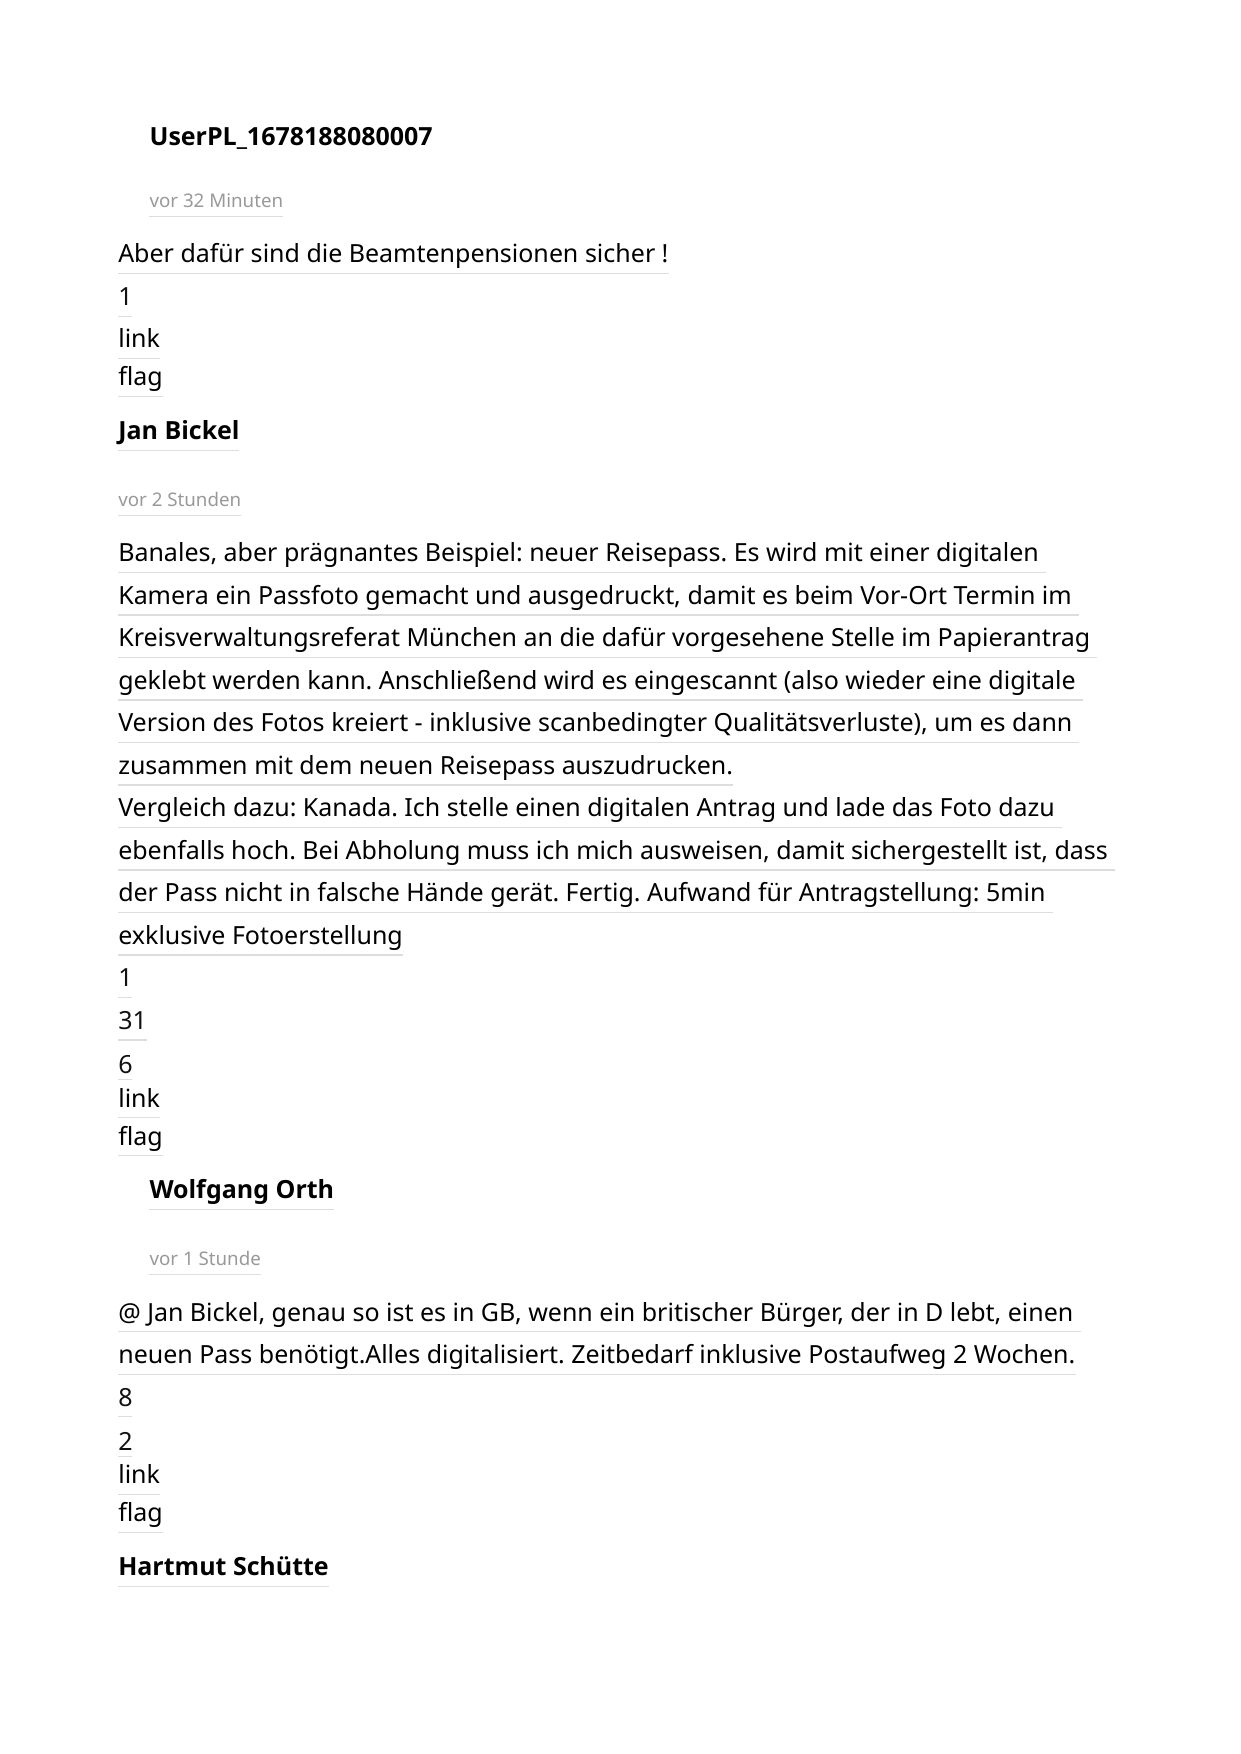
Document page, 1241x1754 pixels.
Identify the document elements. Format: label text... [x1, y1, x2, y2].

text link [118, 1080, 1122, 1118]
text UserPL_1678188080007 [149, 118, 1122, 152]
text flag [118, 1495, 1122, 1533]
text 8 [118, 1379, 1122, 1417]
text 31 [118, 1002, 1122, 1041]
text link [118, 321, 1122, 359]
text vor 1 Stunde [149, 1246, 1117, 1275]
text Jan Bickel [118, 413, 1122, 451]
text vor 32 Minuten [149, 187, 1117, 217]
text Aber dafür sind die Beamtenpensionen sicher ! [118, 236, 1122, 274]
text 6 [118, 1045, 1122, 1080]
text 1 [118, 278, 1122, 317]
text flag [118, 1118, 1122, 1156]
text Wolfgang Orth [149, 1172, 1122, 1210]
text Banales, aber prägnantes Beispiel: neuer Reisepass. Es wird mit einer digitalen Kamera ein Passfoto gemacht und ausgedruckt, damit es beim Vor-Ort Termin im Kreisverwaltungsreferat München an die dafür vorgesehene Stelle im Papierantrag geklebt werden kann. Anschließend wird es eingescannt (also wieder eine digitale Version des Fotos kreiert - inklusive scanbedingter Qualitätsverluste), um es dann zusammen mit dem neuen Reisepass auszudrucken. Vergleich dazu: Kanada. Ich stelle einen digitalen Antrag und lade das Foto dazu ebenfalls hoch. Bei Abholung muss ich mich ausweisen, damit sichergestellt ist, dass der Pass nicht in falsche Hände gerät. Fertig. Aufwand für Antragstellung: 5min exklusive Fotoerstellung [118, 535, 1122, 956]
text flag [118, 359, 1122, 397]
text 2 [118, 1422, 1122, 1457]
text @ Jan Bickel, genau so ist es in GB, wenn ein britischer Bürger, der in D lebt, einen neuen Pass benötigt.Alles digitalisiert. Zeitbedarf inklusive Postaufweg 2 Wochen. [118, 1294, 1122, 1375]
text link [118, 1457, 1122, 1495]
text vor 2 Stunden [118, 486, 1117, 516]
text Hartmut Schütte [118, 1549, 1122, 1587]
text 1 [118, 960, 1122, 998]
